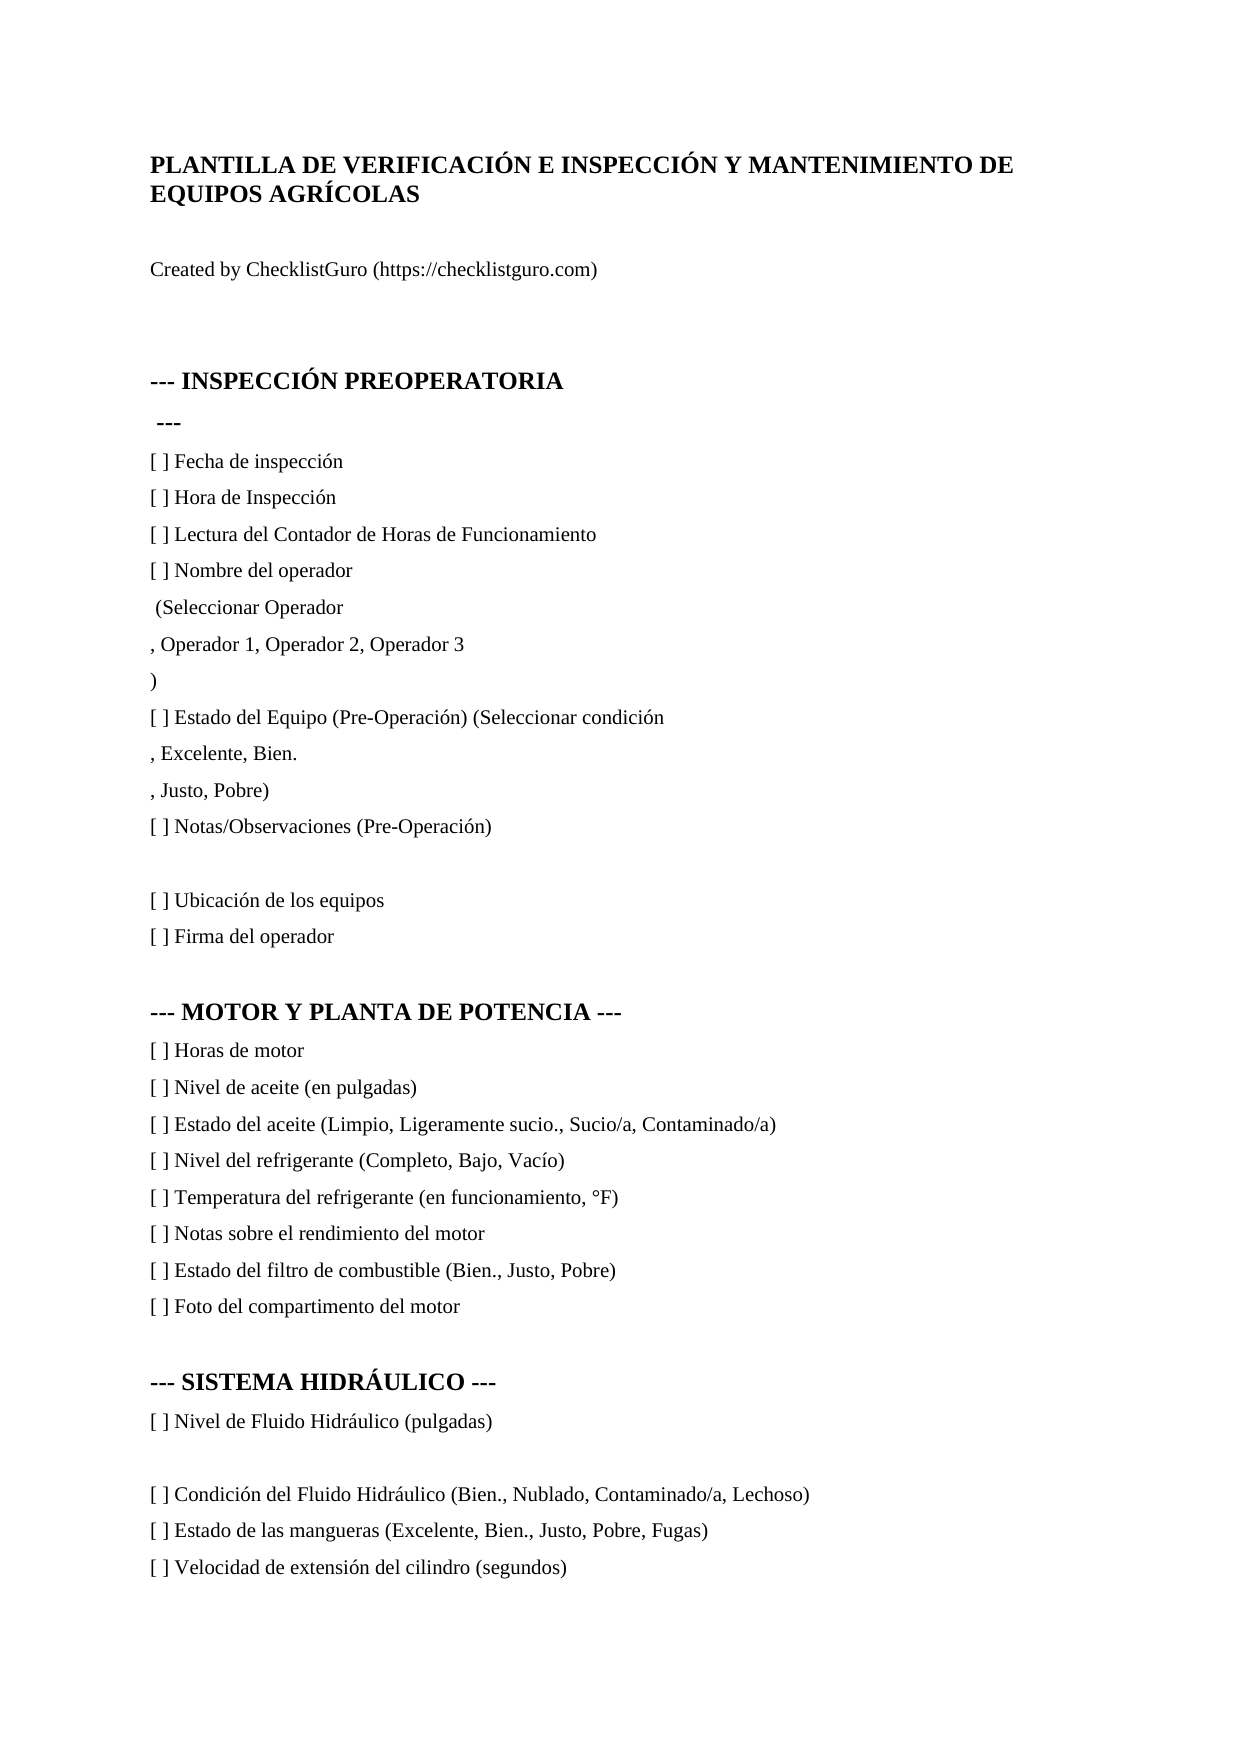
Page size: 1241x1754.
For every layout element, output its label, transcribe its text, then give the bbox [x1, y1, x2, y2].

text --- SISTEMA HIDRÁULICO --- [150, 1367, 1090, 1396]
text [ ] Hora de Inspección [150, 485, 1090, 509]
text [ ] Estado del Equipo (Pre-Operación) (Seleccionar condición [150, 705, 1090, 729]
text , Excelente, Bien. [150, 741, 1090, 765]
text [ ] Temperatura del refrigerante (en funcionamiento, °F) [150, 1185, 1090, 1209]
text [ ] Fecha de inspección [150, 449, 1090, 473]
text , Operador 1, Operador 2, Operador 3 [150, 632, 1090, 656]
text [ ] Estado de las mangueras (Excelente, Bien., Justo, Pobre, Fugas) [150, 1518, 1090, 1542]
text [ ] Notas sobre el rendimiento del motor [150, 1221, 1090, 1245]
text [ ] Nombre del operador [150, 558, 1090, 582]
text [ ] Horas de motor [150, 1038, 1090, 1062]
text [ ] Firma del operador [150, 924, 1090, 948]
text Created by ChecklistGuro (https://checklistguro.com) [150, 257, 1090, 281]
text [ ] Ubicación de los equipos [150, 887, 1090, 912]
text , Justo, Pobre) [150, 778, 1090, 802]
text [ ] Nivel de Fluido Hidráulico (pulgadas) [150, 1409, 1090, 1433]
text [ ] Nivel de aceite (en pulgadas) [150, 1075, 1090, 1099]
text --- MOTOR Y PLANTA DE POTENCIA --- [150, 997, 1090, 1026]
text --- INSPECCIÓN PREOPERATORIA [150, 366, 1090, 395]
text [ ] Condición del Fluido Hidráulico (Bien., Nublado, Contaminado/a, Lechoso) [150, 1482, 1090, 1506]
text [ ] Velocidad de extensión del cilindro (segundos) [150, 1555, 1090, 1579]
text ) [150, 668, 1090, 692]
text PLANTILLA DE VERIFICACIÓN E INSPECCIÓN Y MANTENIMIENTO DE EQUIPOS AGRÍCOLAS [150, 150, 1090, 207]
text (Seleccionar Operador [150, 595, 1090, 619]
text [ ] Estado del filtro de combustible (Bien., Justo, Pobre) [150, 1258, 1090, 1282]
text [ ] Notas/Observaciones (Pre-Operación) [150, 814, 1090, 838]
text [ ] Estado del aceite (Limpio, Ligeramente sucio., Sucio/a, Contaminado/a) [150, 1112, 1090, 1136]
text [ ] Foto del compartimento del motor [150, 1294, 1090, 1318]
text [ ] Nivel del refrigerante (Completo, Bajo, Vacío) [150, 1148, 1090, 1172]
text [ ] Lectura del Contador de Horas de Funcionamiento [150, 522, 1090, 546]
text --- [150, 407, 1090, 436]
